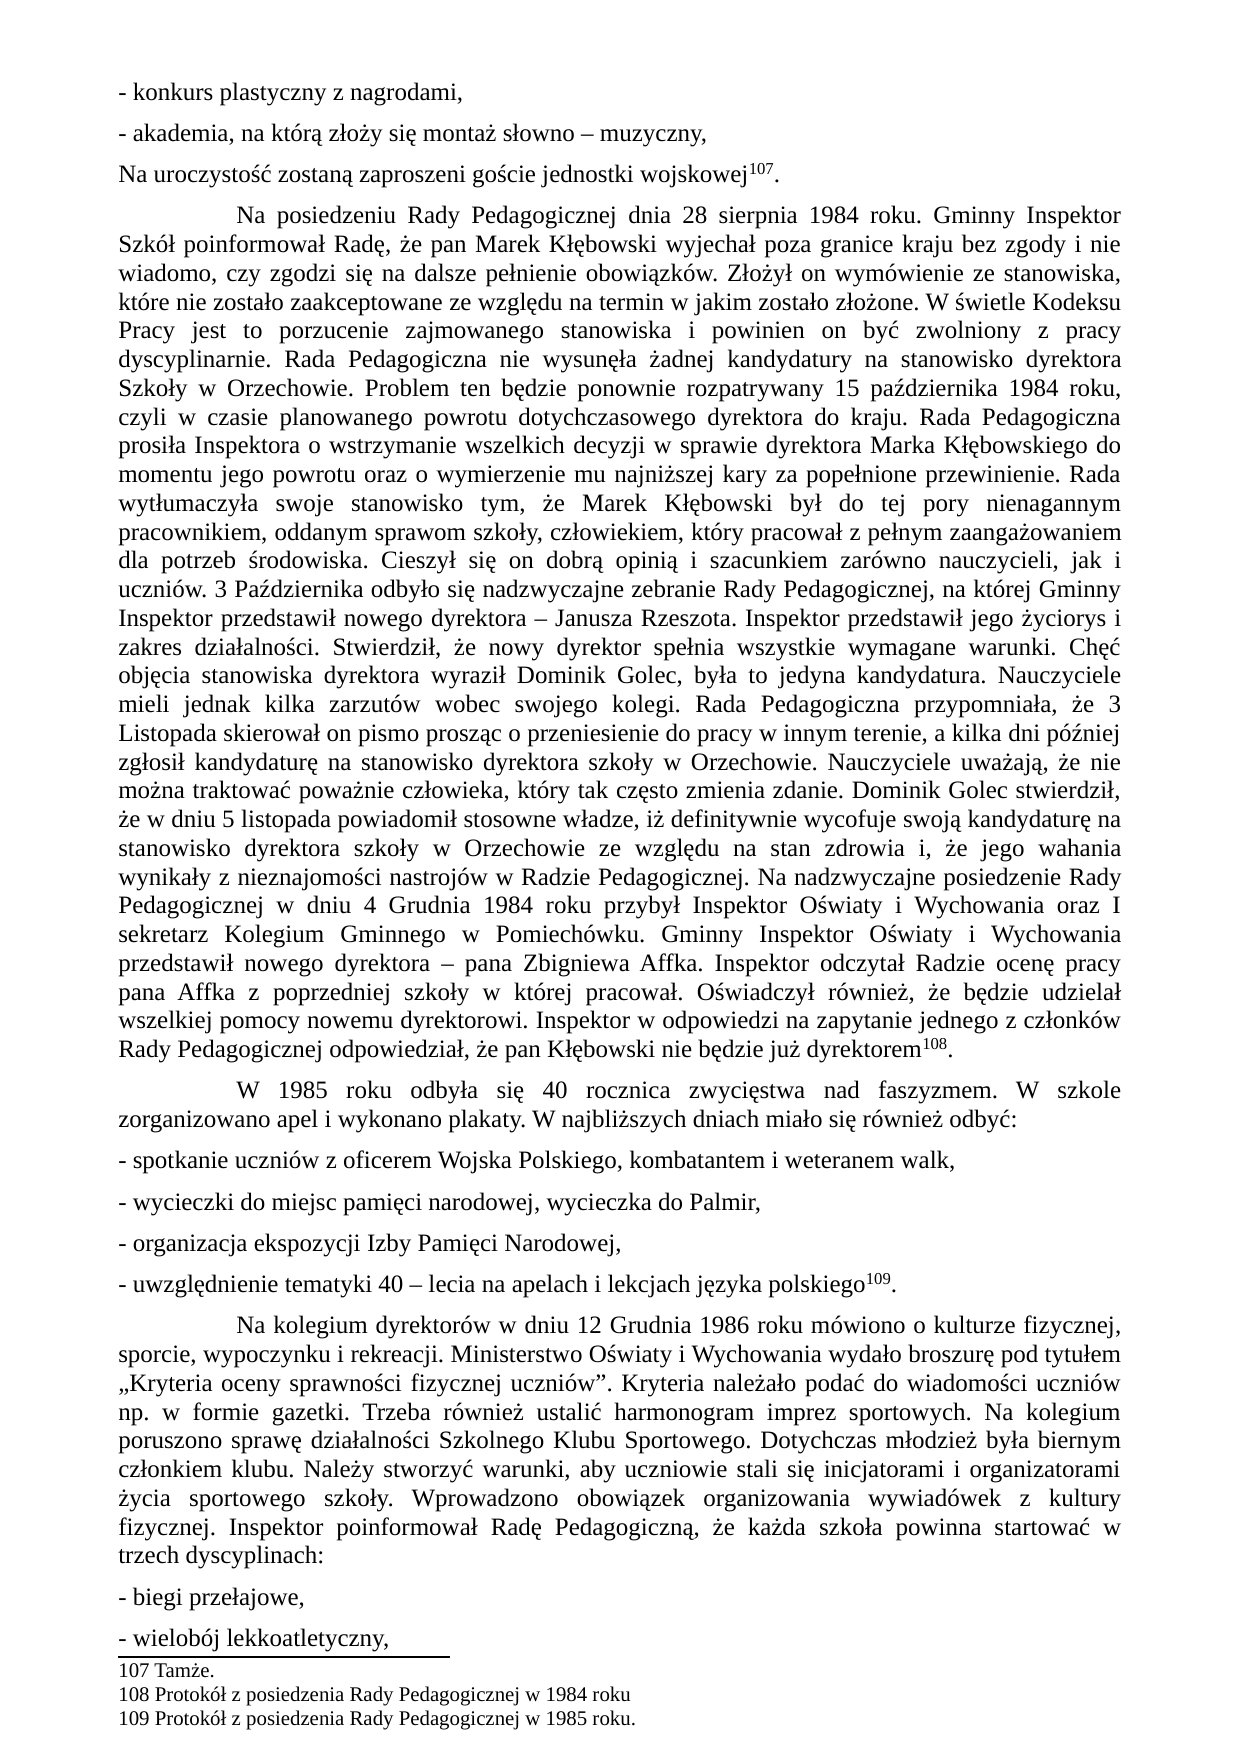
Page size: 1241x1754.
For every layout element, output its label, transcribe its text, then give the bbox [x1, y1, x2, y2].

text Protokół z posiedzenia Rady Pedagogicznej w 1985 roku. [118, 1706, 1122, 1730]
text Na kolegium dyrektorów w dniu 12 Grudnia 1986 roku mówiono o kulturze fizycznej, sporcie, wypoczynku i rekreacji. Ministerstwo Oświaty i Wychowania wydało broszurę pod tytułem „Kryteria oceny sprawności fizycznej uczniów”. Kryteria należało podać do wiadomości uczniów np. w formie gazetki. Trzeba również ustalić harmonogram imprez sportowych. Na kolegium poruszono sprawę działalności Szkolnego Klubu Sportowego. Dotychczas młodzież była biernym członkiem klubu. Należy stworzyć warunki, aby uczniowie stali się inicjatorami i organizatorami życia sportowego szkoły. Wprowadzono obowiązek organizowania wywiadówek z kultury fizycznej. Inspektor poinformował Radę Pedagogiczną, że każda szkoła powinna startować w trzech dyscyplinach: [118, 1310, 1122, 1569]
text - biegi przełajowe, [118, 1582, 1122, 1610]
text - konkurs plastyczny z nagrodami, [118, 77, 1122, 105]
text - wielobój lekkoatletyczny, [118, 1623, 1122, 1652]
text - spotkanie uczniów z oficerem Wojska Polskiego, kombatantem i weteranem walk, [118, 1145, 1122, 1174]
text - uwzględnienie tematyki 40 – lecia na apelach i lekcjach języka polskiego. [118, 1269, 1122, 1298]
text - organizacja ekspozycji Izby Pamięci Narodowej, [118, 1228, 1122, 1257]
text Protokół z posiedzenia Rady Pedagogicznej w 1984 roku [118, 1682, 1122, 1706]
text - wycieczki do miejsc pamięci narodowej, wycieczka do Palmir, [118, 1187, 1122, 1215]
text W 1985 roku odbyła się 40 rocznica zwycięstwa nad faszyzmem. W szkole zorganizowano apel i wykonano plakaty. W najbliższych dniach miało się również odbyć: [118, 1075, 1122, 1133]
text Na uroczystość zostaną zaproszeni goście jednostki wojskowej. [118, 159, 1122, 188]
text Tamże. [118, 1657, 1122, 1682]
text Na posiedzeniu Rady Pedagogicznej dnia 28 sierpnia 1984 roku. Gminny Inspektor Szkół poinformował Radę, że pan Marek Kłębowski wyjechał poza granice kraju bez zgody i nie wiadomo, czy zgodzi się na dalsze pełnienie obowiązków. Złożył on wymówienie ze stanowiska, które nie zostało zaakceptowane ze względu na termin w jakim zostało złożone. W świetle Kodeksu Pracy jest to porzucenie zajmowanego stanowiska i powinien on być zwolniony z pracy dyscyplinarnie. Rada Pedagogiczna nie wysunęła żadnej kandydatury na stanowisko dyrektora Szkoły w Orzechowie. Problem ten będzie ponownie rozpatrywany 15 października 1984 roku, czyli w czasie planowanego powrotu dotychczasowego dyrektora do kraju. Rada Pedagogiczna prosiła Inspektora o wstrzymanie wszelkich decyzji w sprawie dyrektora Marka Kłębowskiego do momentu jego powrotu oraz o wymierzenie mu najniższej kary za popełnione przewinienie. Rada wytłumaczyła swoje stanowisko tym, że Marek Kłębowski był do tej pory nienagannym pracownikiem, oddanym sprawom szkoły, człowiekiem, który pracował z pełnym zaangażowaniem dla potrzeb środowiska. Cieszył się on dobrą opinią i szacunkiem zarówno nauczycieli, jak i uczniów. 3 Października odbyło się nadzwyczajne zebranie Rady Pedagogicznej, na której Gminny Inspektor przedstawił nowego dyrektora – Janusza Rzeszota. Inspektor przedstawił jego życiorys i zakres działalności. Stwierdził, że nowy dyrektor spełnia wszystkie wymagane warunki. Chęć objęcia stanowiska dyrektora wyraził Dominik Golec, była to jedyna kandydatura. Nauczyciele mieli jednak kilka zarzutów wobec swojego kolegi. Rada Pedagogiczna przypomniała, że 3 Listopada skierował on pismo prosząc o przeniesienie do pracy w innym terenie, a kilka dni później zgłosił kandydaturę na stanowisko dyrektora szkoły w Orzechowie. Nauczyciele uważają, że nie można traktować poważnie człowieka, który tak często zmienia zdanie. Dominik Golec stwierdził, że w dniu 5 listopada powiadomił stosowne władze, iż definitywnie wycofuje swoją kandydaturę na stanowisko dyrektora szkoły w Orzechowie ze względu na stan zdrowia i, że jego wahania wynikały z nieznajomości nastrojów w Radzie Pedagogicznej. Na nadzwyczajne posiedzenie Rady Pedagogicznej w dniu 4 Grudnia 1984 roku przybył Inspektor Oświaty i Wychowania oraz I sekretarz Kolegium Gminnego w Pomiechówku. Gminny Inspektor Oświaty i Wychowania przedstawił nowego dyrektora – pana Zbigniewa Affka. Inspektor odczytał Radzie ocenę pracy pana Affka z poprzedniej szkoły w której pracował. Oświadczył również, że będzie udzielał wszelkiej pomocy nowemu dyrektorowi. Inspektor w odpowiedzi na zapytanie jednego z członków Rady Pedagogicznej odpowiedział, że pan Kłębowski nie będzie już dyrektorem. [118, 200, 1122, 1063]
text - akademia, na którą złoży się montaż słowno – muzyczny, [118, 118, 1122, 147]
